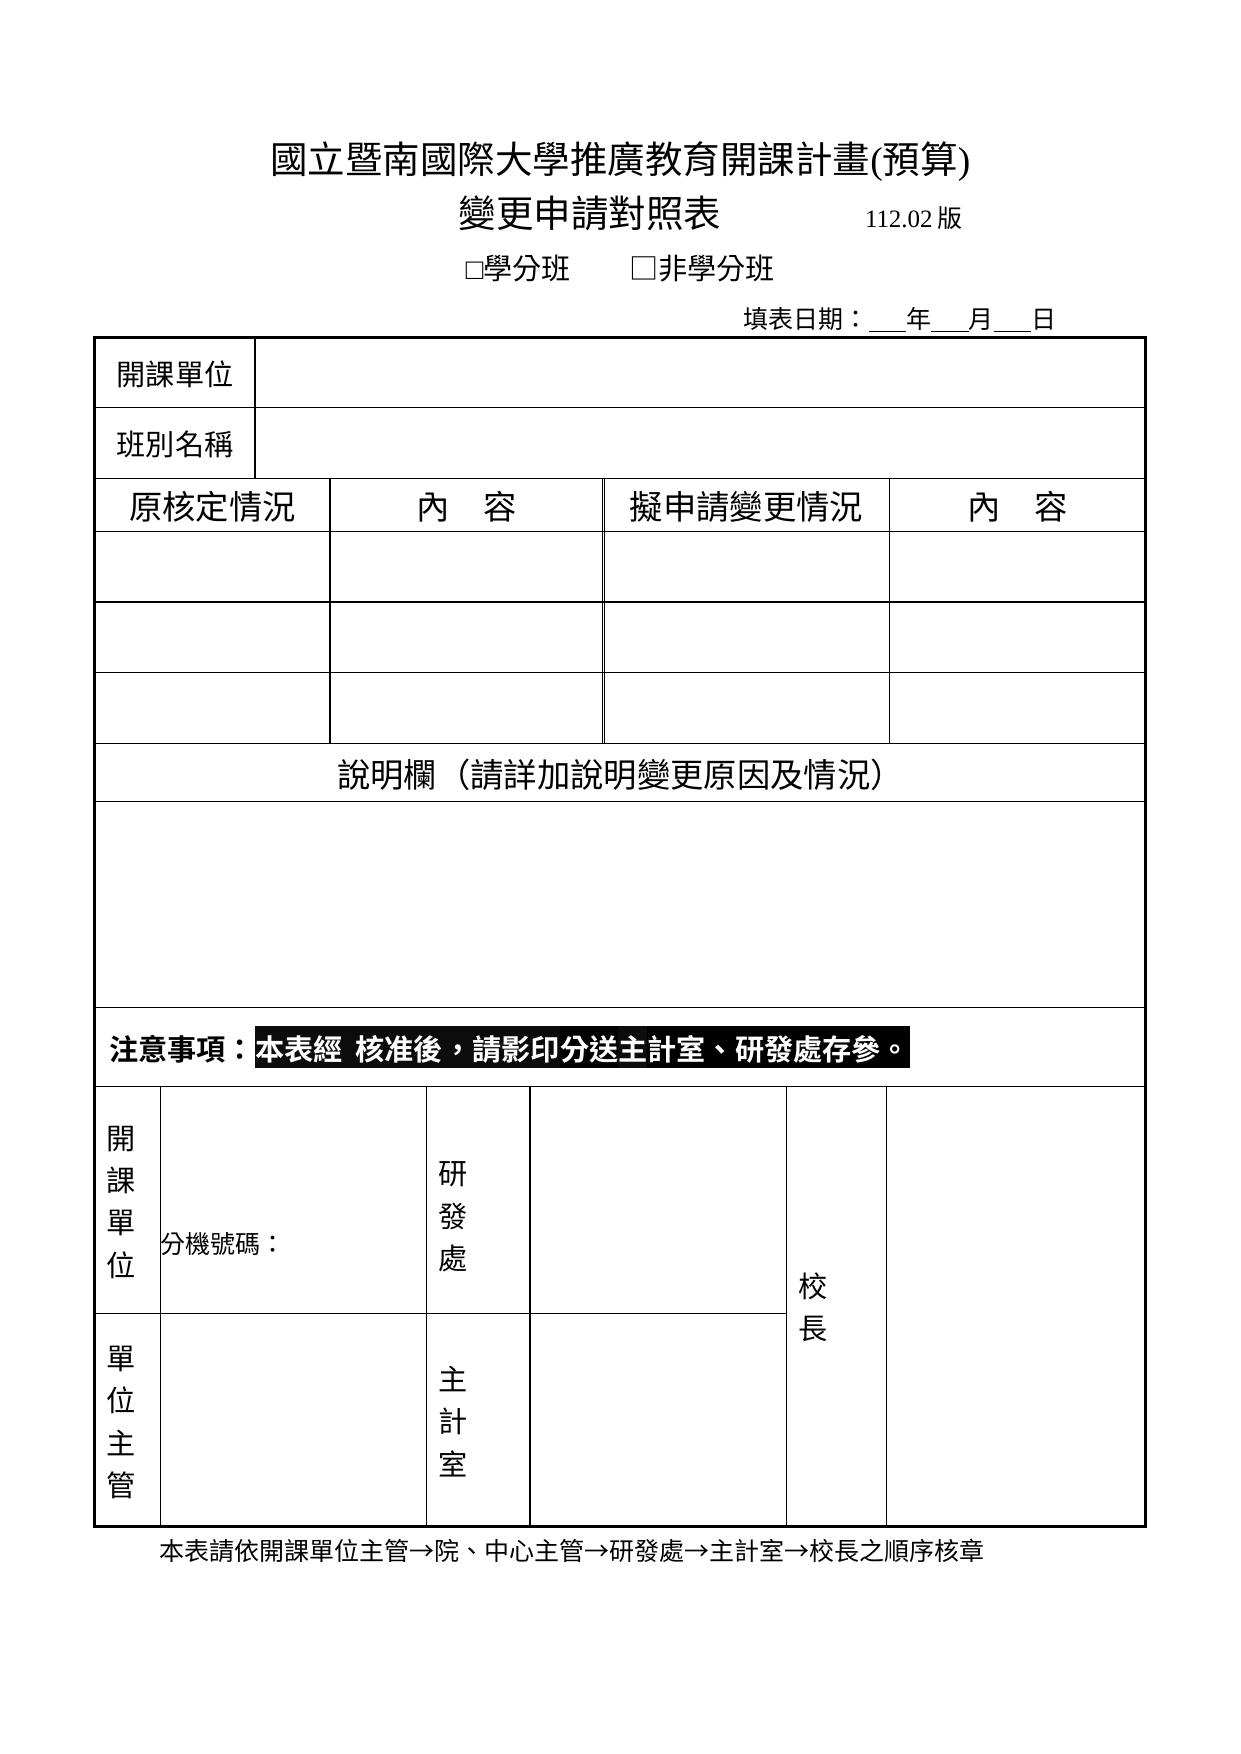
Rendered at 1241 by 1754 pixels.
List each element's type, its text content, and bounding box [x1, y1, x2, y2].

table_cell [161, 1314, 426, 1524]
text 填表日期： 年 月 日 [159, 299, 1081, 336]
table_cell [890, 673, 1144, 743]
table_cell 主 計 室 [427, 1314, 529, 1524]
table_cell 分機號碼： [161, 1087, 426, 1313]
table_cell 內 容 [331, 479, 602, 531]
table_cell [531, 1314, 786, 1524]
text 變更申請對照表 112.02版 [159, 184, 1081, 238]
table_cell 內 容 [890, 479, 1144, 531]
table_cell [531, 1087, 786, 1313]
table_cell [96, 532, 329, 601]
table_cell 說明欄（請詳加說明變更原因及情況） [96, 744, 1144, 801]
table_header 開課單位 [96, 339, 254, 407]
text 國立暨南國際大學推廣教育開課計畫(預算) [159, 130, 1081, 184]
table_cell [331, 532, 602, 601]
table_cell [887, 1087, 1144, 1524]
text □學分班 □非學分班 [159, 246, 1081, 288]
table_cell [890, 603, 1144, 672]
table_cell [256, 408, 1144, 477]
table_cell 擬申請變更情況 [605, 479, 889, 531]
table_cell [605, 532, 889, 601]
table_cell [96, 603, 329, 672]
table_cell 注意事項：本表經 核准後，請影印分送主計室、研發處存參。 [96, 1008, 1144, 1086]
table_cell [890, 532, 1144, 601]
text 本表請依開課單位主管→院、中心主管→研發處→主計室→校長之順序核章 [159, 1532, 1081, 1568]
table_cell [96, 673, 329, 743]
table_cell 班別名稱 [96, 408, 254, 477]
table_header [256, 339, 1144, 407]
table_cell 校 長 [787, 1087, 886, 1524]
table_cell [605, 673, 889, 743]
table_cell 開課單位 [96, 1087, 160, 1313]
table_cell [331, 673, 602, 743]
table_cell [96, 802, 1144, 1007]
table_cell 單位主管 [96, 1314, 160, 1524]
table_cell [605, 603, 889, 672]
table_cell 研 發 處 [427, 1087, 529, 1313]
table_cell [331, 603, 602, 672]
table_cell 原核定情況 [96, 479, 329, 531]
